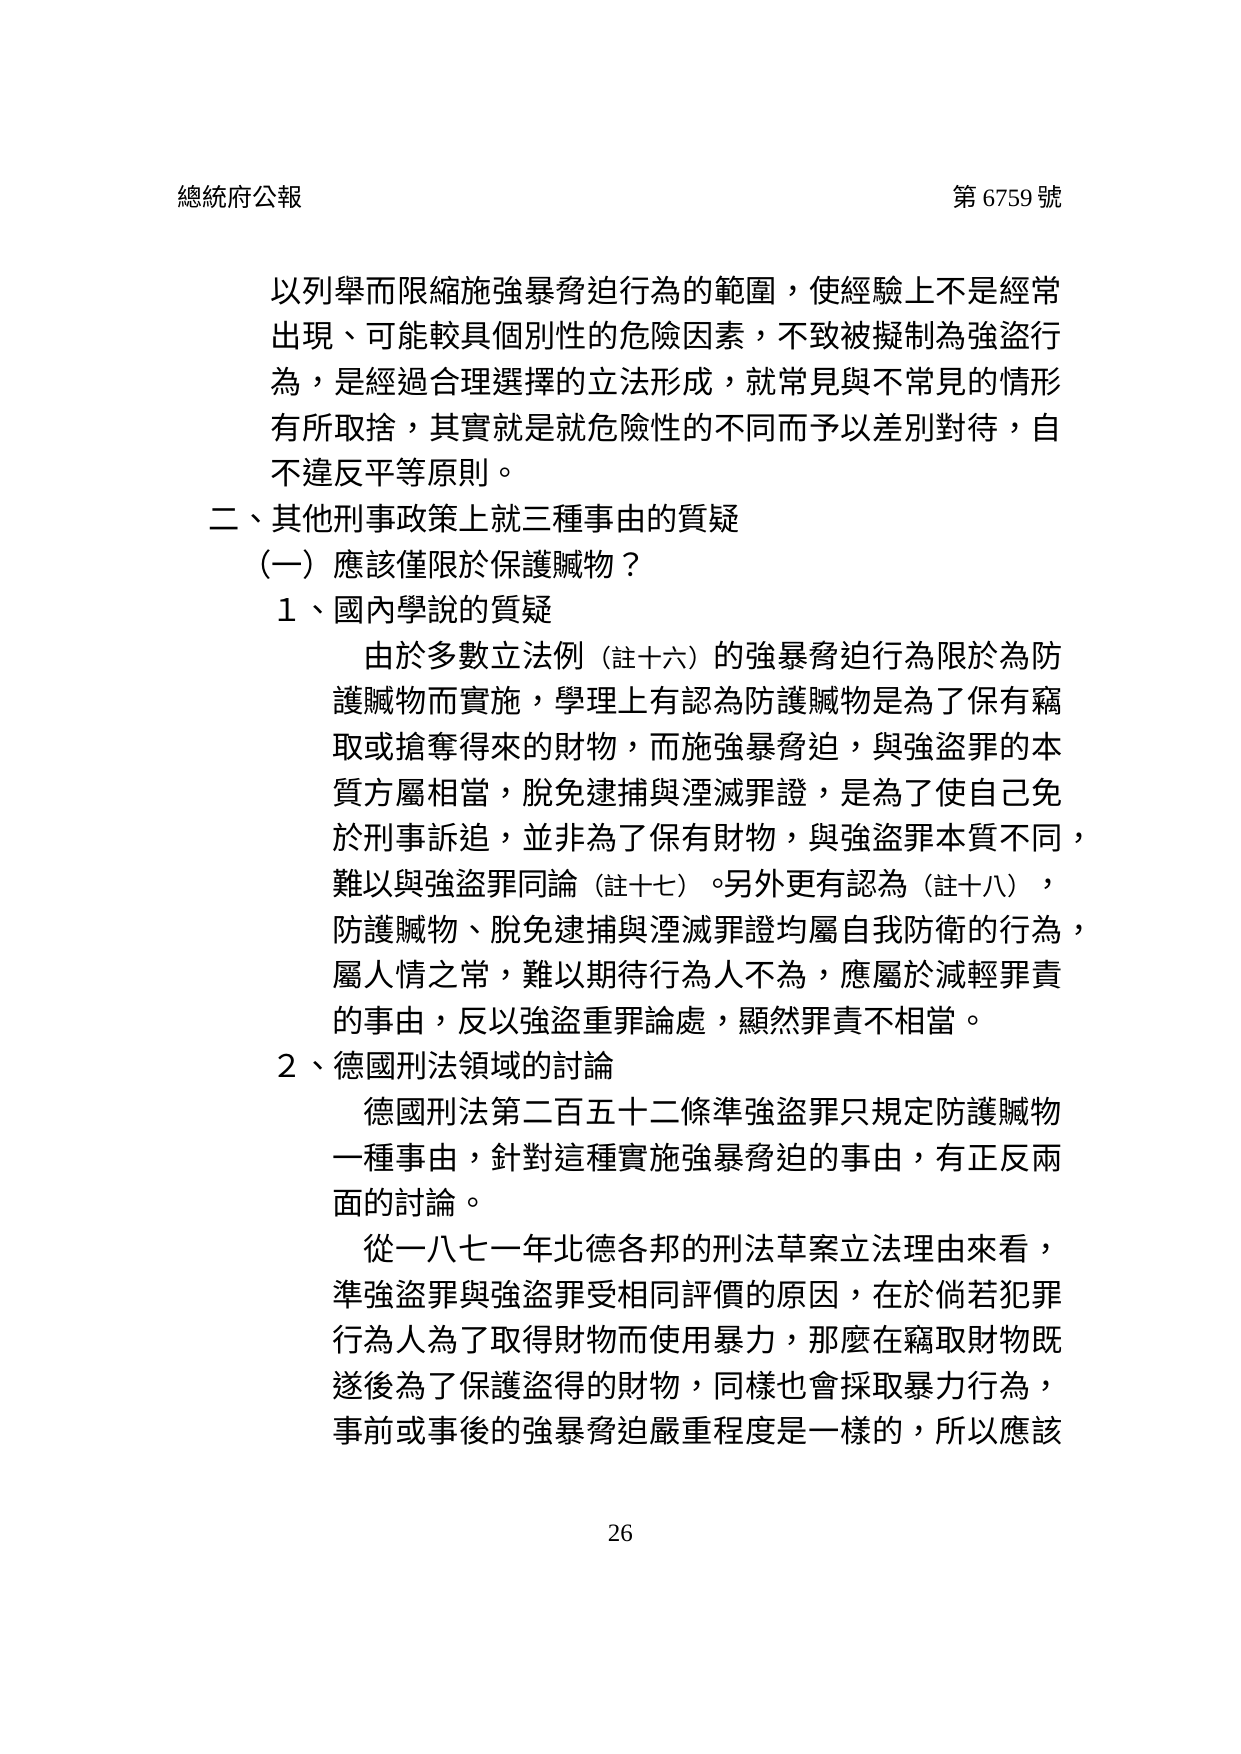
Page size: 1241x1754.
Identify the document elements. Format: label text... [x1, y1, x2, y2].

text 以列舉而限縮施強暴脅迫行為的範圍，使經驗上不是經常出現、可能較具個別性的危險因素，不致被擬制為強盜行為，是經過合理選擇的立法形成，就常見與不常見的情形有所取捨，其實就是就危險性的不同而予以差別對待，自不違反平等原則。 [271, 266, 1063, 494]
text １、國內學說的質疑 [177, 585, 1063, 631]
text （一）應該僅限於保護贓物？ [177, 539, 1063, 585]
text 德國刑法第二百五十二條準強盜罪只規定防護贓物一種事由，針對這種實施強暴脅迫的事由，有正反兩面的討論。 [332, 1087, 1063, 1224]
text 從一八七一年北德各邦的刑法草案立法理由來看，準強盜罪與強盜罪受相同評價的原因，在於倘若犯罪行為人為了取得財物而使用暴力，那麼在竊取財物既遂後為了保護盜得的財物，同樣也會採取暴力行為，事前或事後的強暴脅迫嚴重程度是一樣的，所以應該 [332, 1224, 1063, 1452]
text 由於多數立法例（註十六）的強暴脅迫行為限於為防護贓物而實施，學理上有認為防護贓物是為了保有竊取或搶奪得來的財物，而施強暴脅迫，與強盜罪的本質方屬相當，脫免逮捕與湮滅罪證，是為了使自己免於刑事訴追，並非為了保有財物，與強盜罪本質不同，難以與強盜罪同論（註十七）。另外更有認為（註十八），防護贓物、脫免逮捕與湮滅罪證均屬自我防衛的行為，屬人情之常，難以期待行為人不為，應屬於減輕罪責的事由，反以強盜重罪論處，顯然罪責不相當。 [332, 631, 1063, 1041]
text ２、德國刑法領域的討論 [177, 1041, 1063, 1087]
text 二、其他刑事政策上就三種事由的質疑 [177, 494, 1063, 539]
